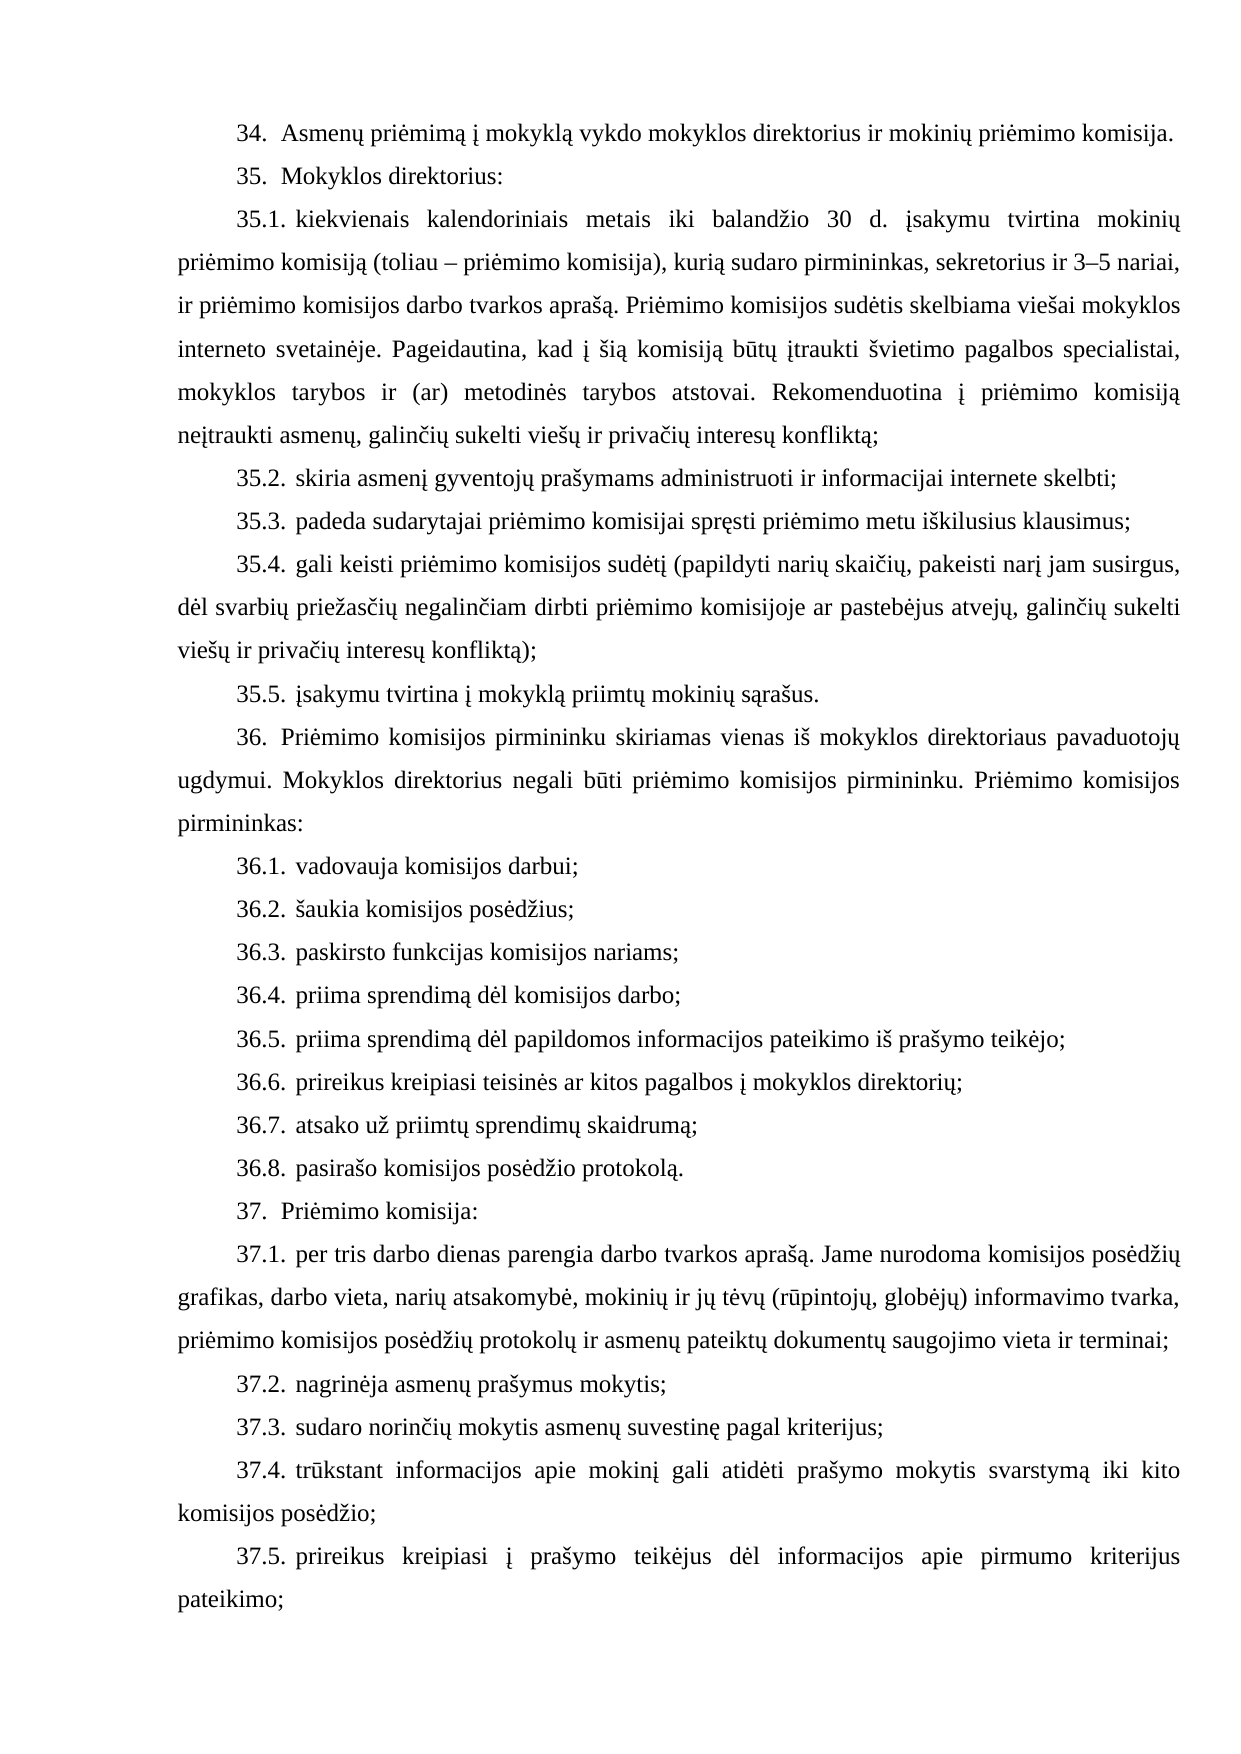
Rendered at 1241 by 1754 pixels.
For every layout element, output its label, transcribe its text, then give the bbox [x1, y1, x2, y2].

text 35.4. gali keisti priėmimo komisijos sudėtį (papildyti narių skaičių, pakeisti narį jam susirgus, dėl svarbių priežasčių negalinčiam dirbti priėmimo komisijoje ar pastebėjus atvejų, galinčių sukelti viešų ir privačių interesų konfliktą); [177, 549, 1181, 664]
text 37.2. nagrinėja asmenų prašymus mokytis; [177, 1369, 1181, 1397]
text 36.6. prireikus kreipiasi teisinės ar kitos pagalbos į mokyklos direktorių; [177, 1067, 1181, 1096]
text 35. Mokyklos direktorius: [177, 161, 1181, 190]
text 36.2. šaukia komisijos posėdžius; [177, 894, 1181, 923]
text 37.1. per tris darbo dienas parengia darbo tvarkos aprašą. Jame nurodoma komisijos posėdžių grafikas, darbo vieta, narių atsakomybė, mokinių ir jų tėvų (rūpintojų, globėjų) informavimo tvarka, priėmimo komisijos posėdžių protokolų ir asmenų pateiktų dokumentų saugojimo vieta ir terminai; [177, 1239, 1181, 1354]
text 34. Asmenų priėmimą į mokyklą vykdo mokyklos direktorius ir mokinių priėmimo komisija. [177, 118, 1181, 147]
text 35.5. įsakymu tvirtina į mokyklą priimtų mokinių sąrašus. [177, 679, 1181, 707]
text 35.3. padeda sudarytajai priėmimo komisijai spręsti priėmimo metu iškilusius klausimus; [177, 506, 1181, 535]
text 36.7. atsako už priimtų sprendimų skaidrumą; [177, 1110, 1181, 1139]
text 36. Priėmimo komisijos pirmininku skiriamas vienas iš mokyklos direktoriaus pavaduotojų ugdymui. Mokyklos direktorius negali būti priėmimo komisijos pirmininku. Priėmimo komisijos pirmininkas: [177, 722, 1181, 837]
text 36.1. vadovauja komisijos darbui; [177, 851, 1181, 880]
text 36.8. pasirašo komisijos posėdžio protokolą. [177, 1153, 1181, 1182]
text 37.3. sudaro norinčių mokytis asmenų suvestinę pagal kriterijus; [177, 1412, 1181, 1441]
text 36.5. priima sprendimą dėl papildomos informacijos pateikimo iš prašymo teikėjo; [177, 1024, 1181, 1052]
text 35.2. skiria asmenį gyventojų prašymams administruoti ir informacijai internete skelbti; [177, 463, 1181, 492]
text 37. Priėmimo komisija: [177, 1196, 1181, 1225]
text 36.3. paskirsto funkcijas komisijos nariams; [177, 937, 1181, 966]
text 35.1. kiekvienais kalendoriniais metais iki balandžio 30 d. įsakymu tvirtina mokinių priėmimo komisiją (toliau – priėmimo komisija), kurią sudaro pirmininkas, sekretorius ir 3–5 nariai, ir priėmimo komisijos darbo tvarkos aprašą. Priėmimo komisijos sudėtis skelbiama viešai mokyklos interneto svetainėje. Pageidautina, kad į šią komisiją būtų įtraukti švietimo pagalbos specialistai, mokyklos tarybos ir (ar) metodinės tarybos atstovai. Rekomenduotina į priėmimo komisiją neįtraukti asmenų, galinčių sukelti viešų ir privačių interesų konfliktą; [177, 204, 1181, 449]
text 36.4. priima sprendimą dėl komisijos darbo; [177, 981, 1181, 1009]
text 37.5. prireikus kreipiasi į prašymo teikėjus dėl informacijos apie pirmumo kriterijus pateikimo; [177, 1541, 1181, 1613]
text 37.4. trūkstant informacijos apie mokinį gali atidėti prašymo mokytis svarstymą iki kito komisijos posėdžio; [177, 1455, 1181, 1527]
